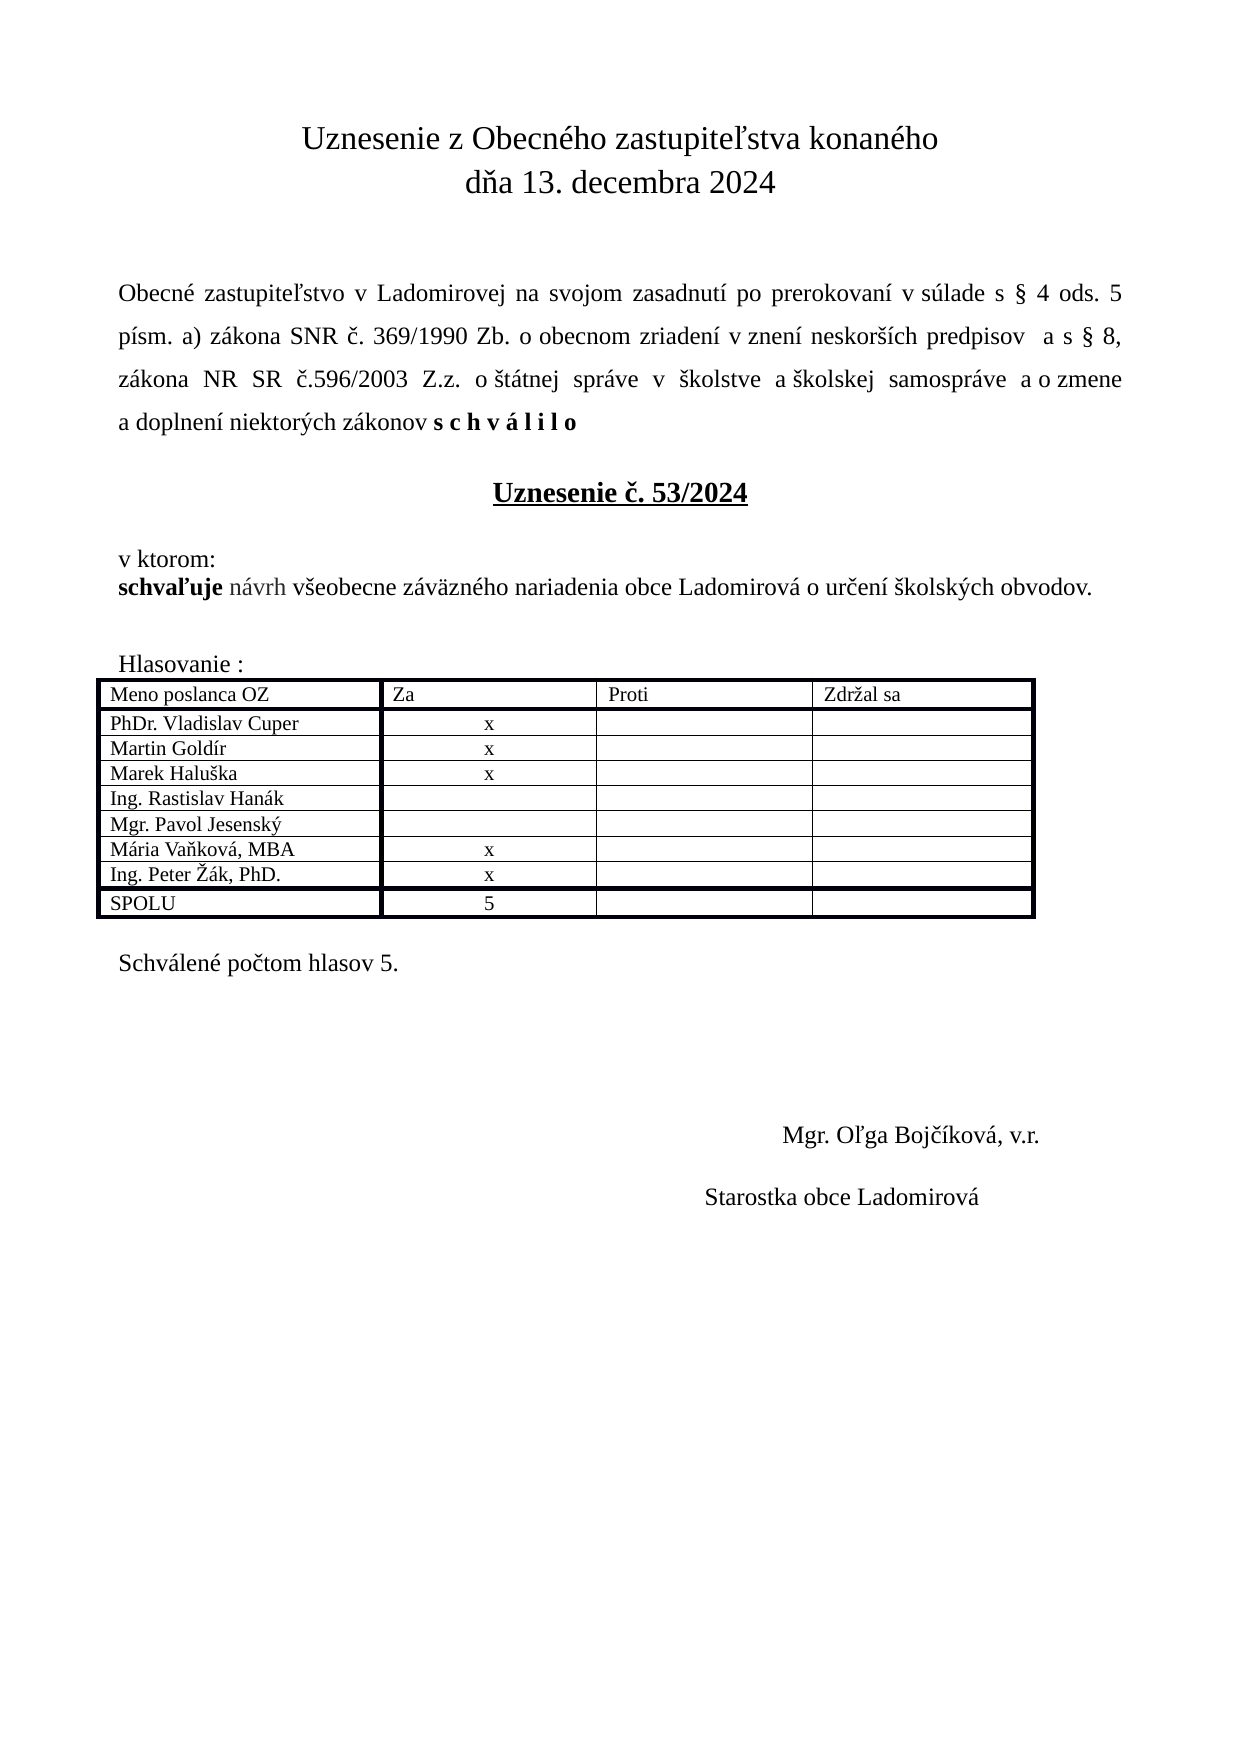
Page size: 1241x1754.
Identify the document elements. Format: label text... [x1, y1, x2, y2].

text Hlasovanie : [118, 649, 1122, 678]
table_cell x [384, 736, 596, 760]
text Schválené počtom hlasov 5. [118, 948, 1122, 977]
table_header Za [384, 682, 596, 706]
table_cell [813, 786, 1031, 810]
table_cell x [384, 761, 596, 785]
text dňa 13. decembra 2024 [118, 163, 1122, 201]
table_cell SPOLU [101, 891, 379, 914]
table_cell [597, 837, 812, 861]
table_cell [813, 711, 1031, 735]
table_cell [597, 862, 812, 886]
text schvaľuje návrh všeobecne záväzného nariadenia obce Ladomirová o určení školských obvodov. [118, 572, 1122, 601]
text Mgr. Oľga Bojčíková, v.r. [634, 1120, 1122, 1149]
table_cell Martin Goldír [101, 736, 379, 760]
table_header Meno poslanca OZ [101, 682, 379, 706]
table_cell 5 [384, 891, 596, 914]
table_cell [597, 761, 812, 785]
text Obecné zastupiteľstvo v Ladomirovej na svojom zasadnutí po prerokovaní v súlade s § 4 ods. 5 písm. a) zákona SNR č. 369/1990 Zb. o obecnom zriadení v znení neskorších predpisov a s § 8, zákona NR SR č.596/2003 Z.z. o štátnej správe v školstve a školskej samospráve a o zmene a doplnení niektorých zákonov s c h v á l i l o [118, 278, 1122, 436]
table_cell PhDr. Vladislav Cuper [101, 711, 379, 735]
table_cell x [384, 837, 596, 861]
table_cell [597, 786, 812, 810]
subtitle Uznesenie č. 53/2024 [118, 475, 1122, 509]
table_cell Ing. Peter Žák, PhD. [101, 862, 379, 886]
table_header Zdržal sa [813, 682, 1031, 706]
table_cell Mária Vaňková, MBA [101, 837, 379, 861]
table_cell [597, 891, 812, 914]
text v ktorom: [118, 544, 1122, 572]
table_cell [813, 862, 1031, 886]
table_cell Mgr. Pavol Jesenský [101, 811, 379, 836]
table_cell [813, 736, 1031, 760]
table_cell [384, 811, 596, 836]
table_cell [597, 736, 812, 760]
table_cell x [384, 711, 596, 735]
table_cell x [384, 862, 596, 886]
table_cell Marek Haluška [101, 761, 379, 785]
table_cell [813, 811, 1031, 836]
table_header Proti [597, 682, 812, 706]
table_cell [384, 786, 596, 810]
table_cell [813, 891, 1031, 914]
table_cell Ing. Rastislav Hanák [101, 786, 379, 810]
subtitle Starostka obce Ladomirová [118, 1174, 1122, 1212]
table_cell [597, 711, 812, 735]
subtitle Uznesenie z Obecného zastupiteľstva konaného [118, 118, 1122, 156]
table_cell [813, 837, 1031, 861]
table_cell [597, 811, 812, 836]
table_cell [813, 761, 1031, 785]
